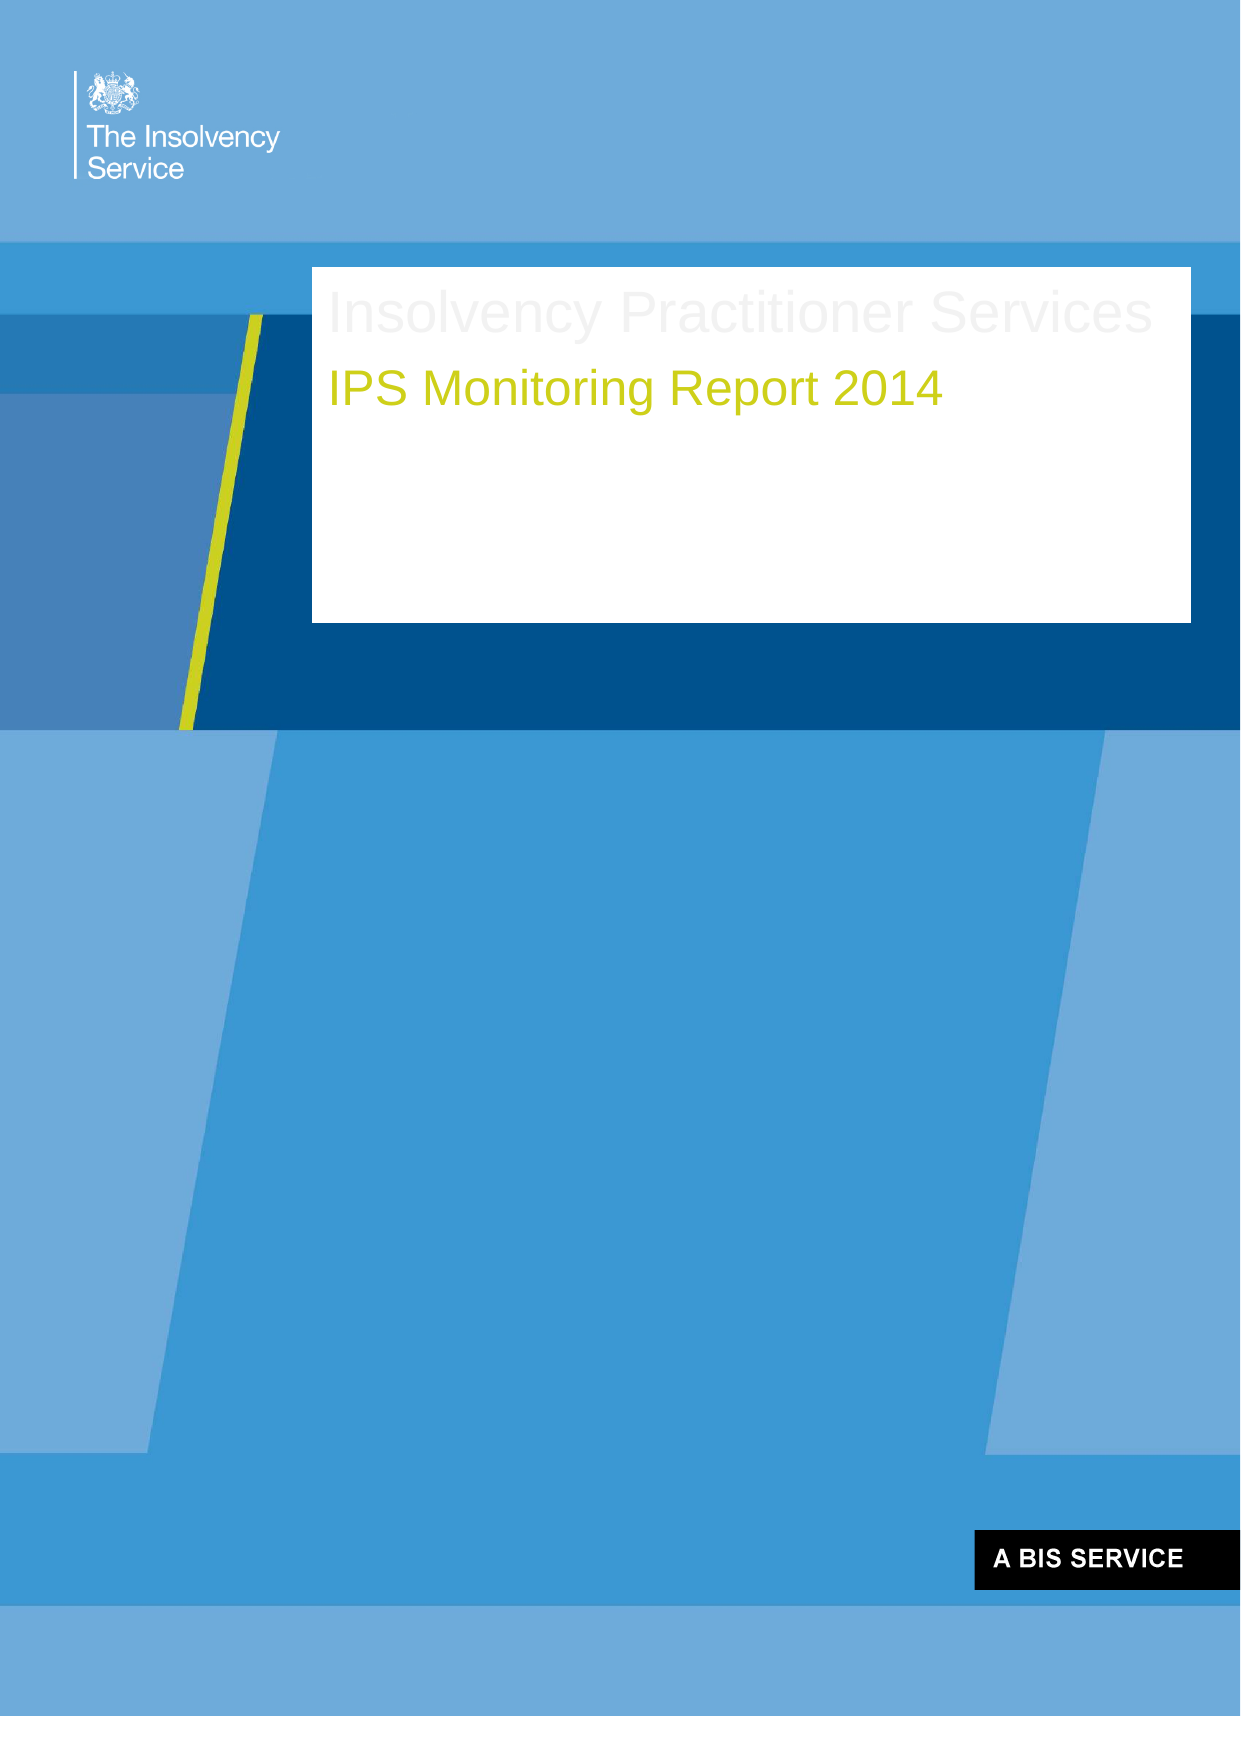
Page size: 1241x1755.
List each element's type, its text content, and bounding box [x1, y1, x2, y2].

text Insolvency Practitioner Services IPS Monitoring Report 2014 [327, 274, 1176, 420]
